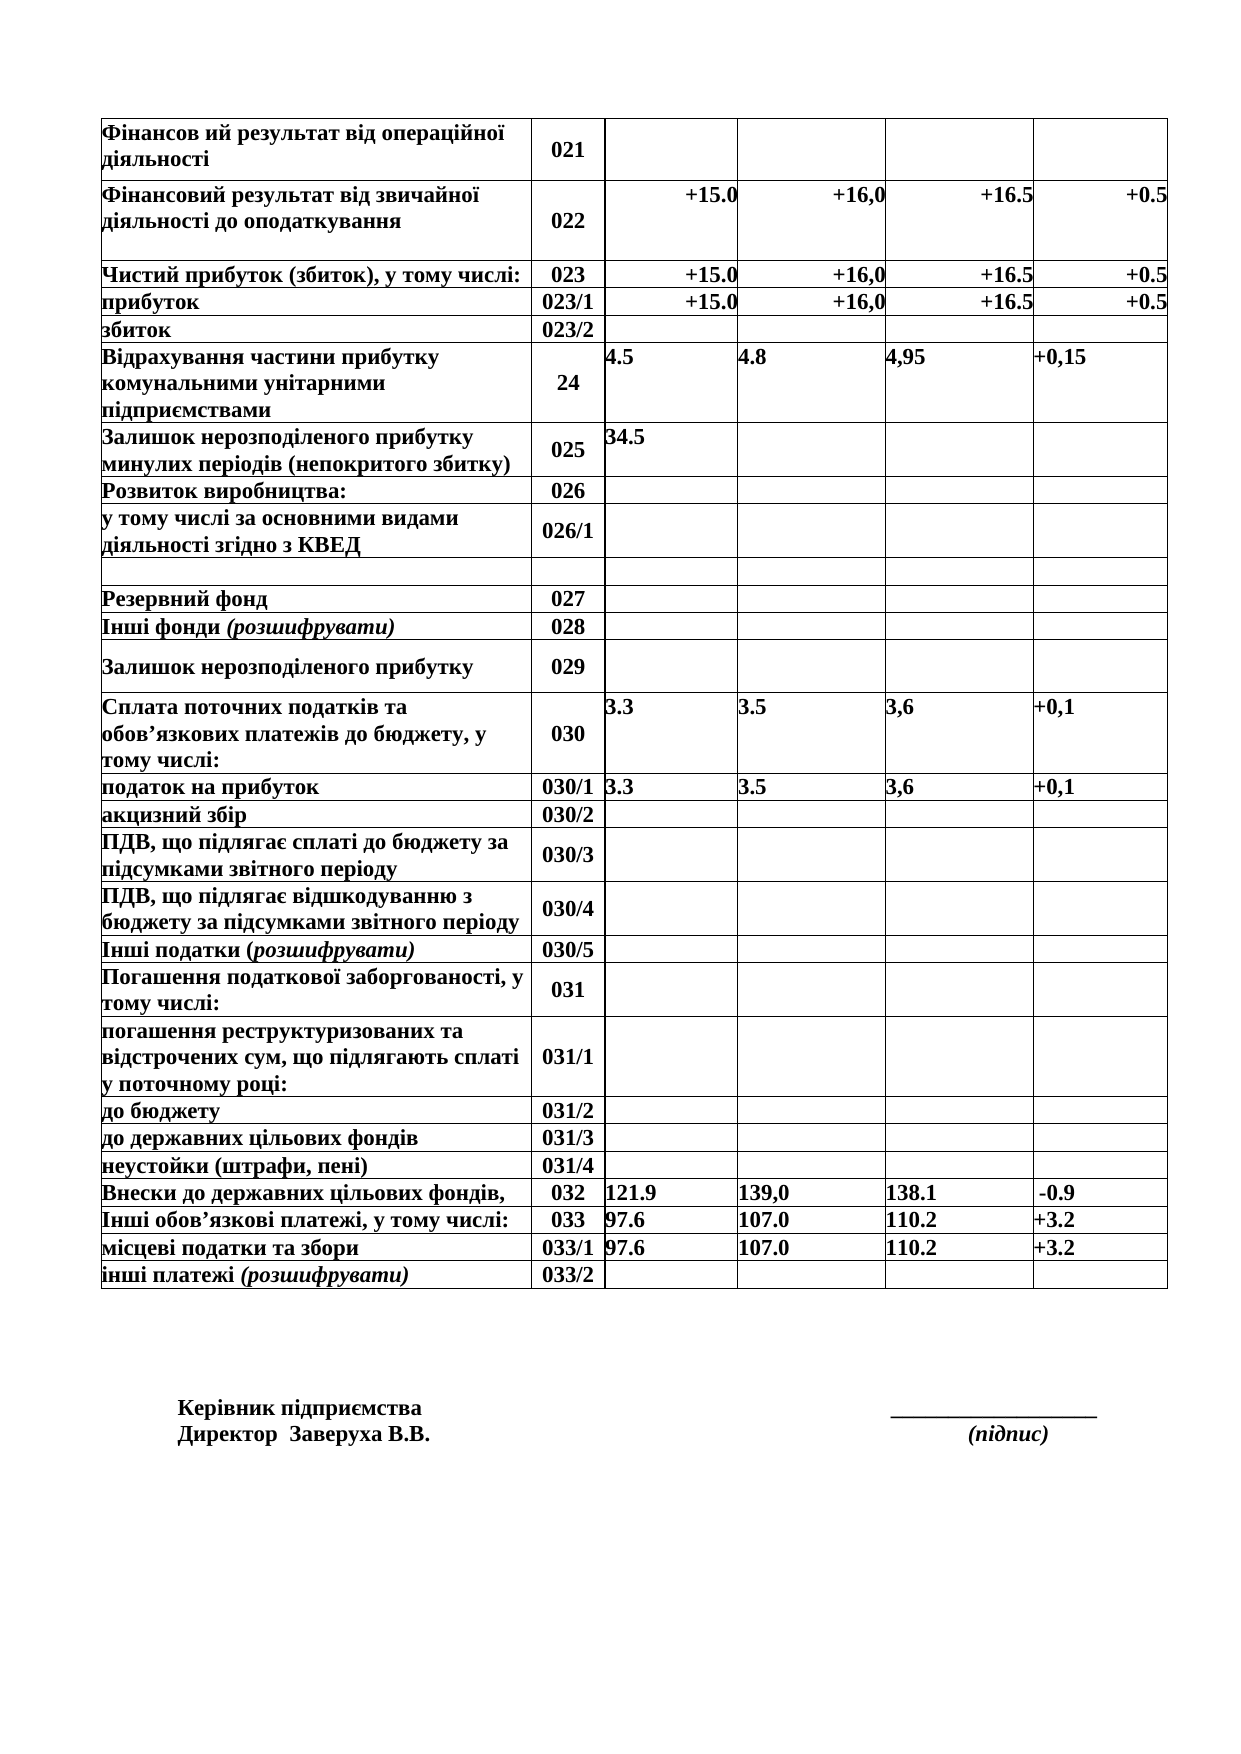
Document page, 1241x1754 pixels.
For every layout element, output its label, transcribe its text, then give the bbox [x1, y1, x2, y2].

table_cell [738, 558, 885, 584]
table_cell 026 [532, 477, 604, 503]
table_cell [606, 882, 737, 935]
table_cell [738, 828, 885, 881]
table_cell 033 [532, 1207, 604, 1233]
table_cell [1034, 423, 1167, 476]
table_cell 031/2 [532, 1097, 604, 1123]
table_cell +15.0 [606, 288, 737, 315]
table_cell +16,0 [738, 288, 885, 315]
table_cell 028 [532, 613, 604, 639]
table_cell +15.0 [606, 261, 737, 287]
table_cell 030 [532, 693, 604, 772]
table_cell [738, 801, 885, 827]
table_cell 032 [532, 1179, 604, 1206]
table_cell [886, 477, 1033, 503]
table_cell 033/1 [532, 1234, 604, 1260]
text Керівник підприємства __________________ Директор Заверуха В.В. (підпис) [177, 1394, 1152, 1447]
table_cell +16,0 [738, 261, 885, 287]
table_cell [606, 119, 737, 180]
table_cell +3.2 [1034, 1234, 1167, 1260]
table_cell [1034, 801, 1167, 827]
table_cell [1034, 936, 1167, 962]
table_cell [738, 963, 885, 1016]
table_cell акцизний збір [102, 801, 531, 827]
table_cell [102, 558, 531, 584]
table_cell 030/2 [532, 801, 604, 827]
table_cell [1034, 504, 1167, 557]
table_cell 021 [532, 119, 604, 180]
table_cell Залишок нерозподіленого прибутку [102, 640, 531, 692]
table_cell [606, 316, 737, 342]
table_cell [606, 936, 737, 962]
table_cell 026/1 [532, 504, 604, 557]
table_cell +16.5 [886, 181, 1033, 260]
table_cell 3,6 [886, 693, 1033, 772]
table_cell [738, 586, 885, 612]
table_cell 031/3 [532, 1124, 604, 1151]
table_cell -0.9 [1034, 1179, 1167, 1206]
table_cell [606, 1017, 737, 1096]
table_cell +0.5 [1034, 288, 1167, 315]
table_cell [738, 119, 885, 180]
table_cell [738, 640, 885, 692]
table_cell [606, 613, 737, 639]
table_cell [886, 882, 1033, 935]
table_cell [738, 316, 885, 342]
table_cell [1034, 477, 1167, 503]
table_cell [1034, 882, 1167, 935]
table_cell [606, 586, 737, 612]
table_cell [886, 558, 1033, 584]
table_cell Резервний фонд [102, 586, 531, 612]
table_cell ПДВ, що підлягає сплаті до бюджету за підсумками звітного періоду [102, 828, 531, 881]
table_cell [886, 801, 1033, 827]
table_cell податок на прибуток [102, 774, 531, 800]
table_cell [738, 1261, 885, 1288]
table_cell погашення реструктуризованих та відстрочених сум, що підлягають сплаті у поточному році: [102, 1017, 531, 1096]
table_cell +0,1 [1034, 774, 1167, 800]
table_cell 031/4 [532, 1152, 604, 1178]
table_cell 4.8 [738, 343, 885, 422]
table_cell [1034, 828, 1167, 881]
table_cell [738, 423, 885, 476]
table_cell [738, 936, 885, 962]
table_cell ПДВ, що підлягає відшкодуванню з бюджету за підсумками звітного періоду [102, 882, 531, 935]
table_cell Сплата поточних податків та обов’язкових платежів до бюджету, у тому числі: [102, 693, 531, 772]
table_cell [606, 640, 737, 692]
table_cell +16,0 [738, 181, 885, 260]
table_cell 121.9 [606, 1179, 737, 1206]
table_cell 3.3 [606, 693, 737, 772]
table_cell Залишок нерозподіленого прибутку минулих періодів (непокритого збитку) [102, 423, 531, 476]
table_cell [886, 1017, 1033, 1096]
table_cell +15.0 [606, 181, 737, 260]
table_cell прибуток [102, 288, 531, 315]
table_cell [606, 828, 737, 881]
table_cell [886, 828, 1033, 881]
table_cell до державних цільових фондів [102, 1124, 531, 1151]
table_cell 110.2 [886, 1207, 1033, 1233]
table_cell неустойки (штрафи, пені) [102, 1152, 531, 1178]
table_cell +0,15 [1034, 343, 1167, 422]
table_cell [606, 1124, 737, 1151]
table_cell 022 [532, 181, 604, 260]
table_cell інші платежі (розшифрувати) [102, 1261, 531, 1288]
table_cell [738, 882, 885, 935]
table_cell Інші фонди (розшифрувати) [102, 613, 531, 639]
table_cell [1034, 1152, 1167, 1178]
table_cell 24 [532, 343, 604, 422]
table_cell +0.5 [1034, 261, 1167, 287]
table_cell +16.5 [886, 261, 1033, 287]
table_cell Фінансов ий результат від операційної діяльності [102, 119, 531, 180]
table_cell [606, 558, 737, 584]
table_cell [886, 316, 1033, 342]
table_cell 023/2 [532, 316, 604, 342]
table_cell 97.6 [606, 1207, 737, 1233]
table_cell [1034, 963, 1167, 1016]
table_cell [606, 1261, 737, 1288]
table_cell 030/1 [532, 774, 604, 800]
table_cell [1034, 613, 1167, 639]
table_cell [606, 1152, 737, 1178]
table_cell 031/1 [532, 1017, 604, 1096]
table_cell 4,95 [886, 343, 1033, 422]
table_cell 4.5 [606, 343, 737, 422]
table_cell 029 [532, 640, 604, 692]
table_cell 97.6 [606, 1234, 737, 1260]
table_cell [738, 477, 885, 503]
table_cell [1034, 1097, 1167, 1123]
table_cell [886, 640, 1033, 692]
table_cell 3,6 [886, 774, 1033, 800]
table_cell [886, 1097, 1033, 1123]
table_cell Відрахування частини прибутку комунальними унітарними підприємствами [102, 343, 531, 422]
table_cell [886, 1152, 1033, 1178]
table_cell [606, 504, 737, 557]
table_cell 023 [532, 261, 604, 287]
table_cell 34.5 [606, 423, 737, 476]
table_cell [1034, 558, 1167, 584]
table_cell [886, 586, 1033, 612]
table_cell 033/2 [532, 1261, 604, 1288]
table_cell [738, 1152, 885, 1178]
table_cell 110.2 [886, 1234, 1033, 1260]
table_cell [738, 1097, 885, 1123]
table_cell [606, 963, 737, 1016]
table_cell збиток [102, 316, 531, 342]
table_cell 027 [532, 586, 604, 612]
table_cell Інші обов’язкові платежі, у тому числі: [102, 1207, 531, 1233]
table_cell Інші податки (розшифрувати) [102, 936, 531, 962]
table_cell [886, 1124, 1033, 1151]
table_cell [1034, 1017, 1167, 1096]
table_cell [1034, 1261, 1167, 1288]
table_cell [886, 423, 1033, 476]
table_cell [1034, 640, 1167, 692]
table_cell [886, 119, 1033, 180]
table_cell [886, 963, 1033, 1016]
table_cell 3.5 [738, 693, 885, 772]
table_cell [1034, 316, 1167, 342]
table_cell 030/3 [532, 828, 604, 881]
table_cell 3.5 [738, 774, 885, 800]
table_cell 030/5 [532, 936, 604, 962]
table_cell 3.3 [606, 774, 737, 800]
table_cell 031 [532, 963, 604, 1016]
table_cell Фінансовий результат від звичайної діяльності до оподаткування [102, 181, 531, 260]
table_cell [886, 613, 1033, 639]
table_cell [606, 477, 737, 503]
table_cell +0,1 [1034, 693, 1167, 772]
table_cell [1034, 119, 1167, 180]
table_cell [606, 1097, 737, 1123]
table_cell [738, 613, 885, 639]
table_cell 107.0 [738, 1207, 885, 1233]
table_cell [886, 1261, 1033, 1288]
table_cell Чистий прибуток (збиток), у тому числі: [102, 261, 531, 287]
table_cell [738, 1124, 885, 1151]
table_cell 025 [532, 423, 604, 476]
table_cell 030/4 [532, 882, 604, 935]
table_cell у тому числі за основними видами діяльності згідно з КВЕД [102, 504, 531, 557]
table_cell Погашення податкової заборгованості, у тому числі: [102, 963, 531, 1016]
table_cell Внески до державних цільових фондів, [102, 1179, 531, 1206]
table_cell [886, 504, 1033, 557]
table_cell 139,0 [738, 1179, 885, 1206]
table_cell [606, 801, 737, 827]
table_cell +3.2 [1034, 1207, 1167, 1233]
table_cell [1034, 586, 1167, 612]
table_cell [738, 1017, 885, 1096]
table_cell Розвиток виробництва: [102, 477, 531, 503]
table_cell місцеві податки та збори [102, 1234, 531, 1260]
table_cell [738, 504, 885, 557]
table_cell +16.5 [886, 288, 1033, 315]
table_cell 023/1 [532, 288, 604, 315]
table_cell +0.5 [1034, 181, 1167, 260]
table_cell [886, 936, 1033, 962]
table_cell до бюджету [102, 1097, 531, 1123]
table_cell 138.1 [886, 1179, 1033, 1206]
table_cell 107.0 [738, 1234, 885, 1260]
table_cell [1034, 1124, 1167, 1151]
table_cell [532, 558, 604, 584]
